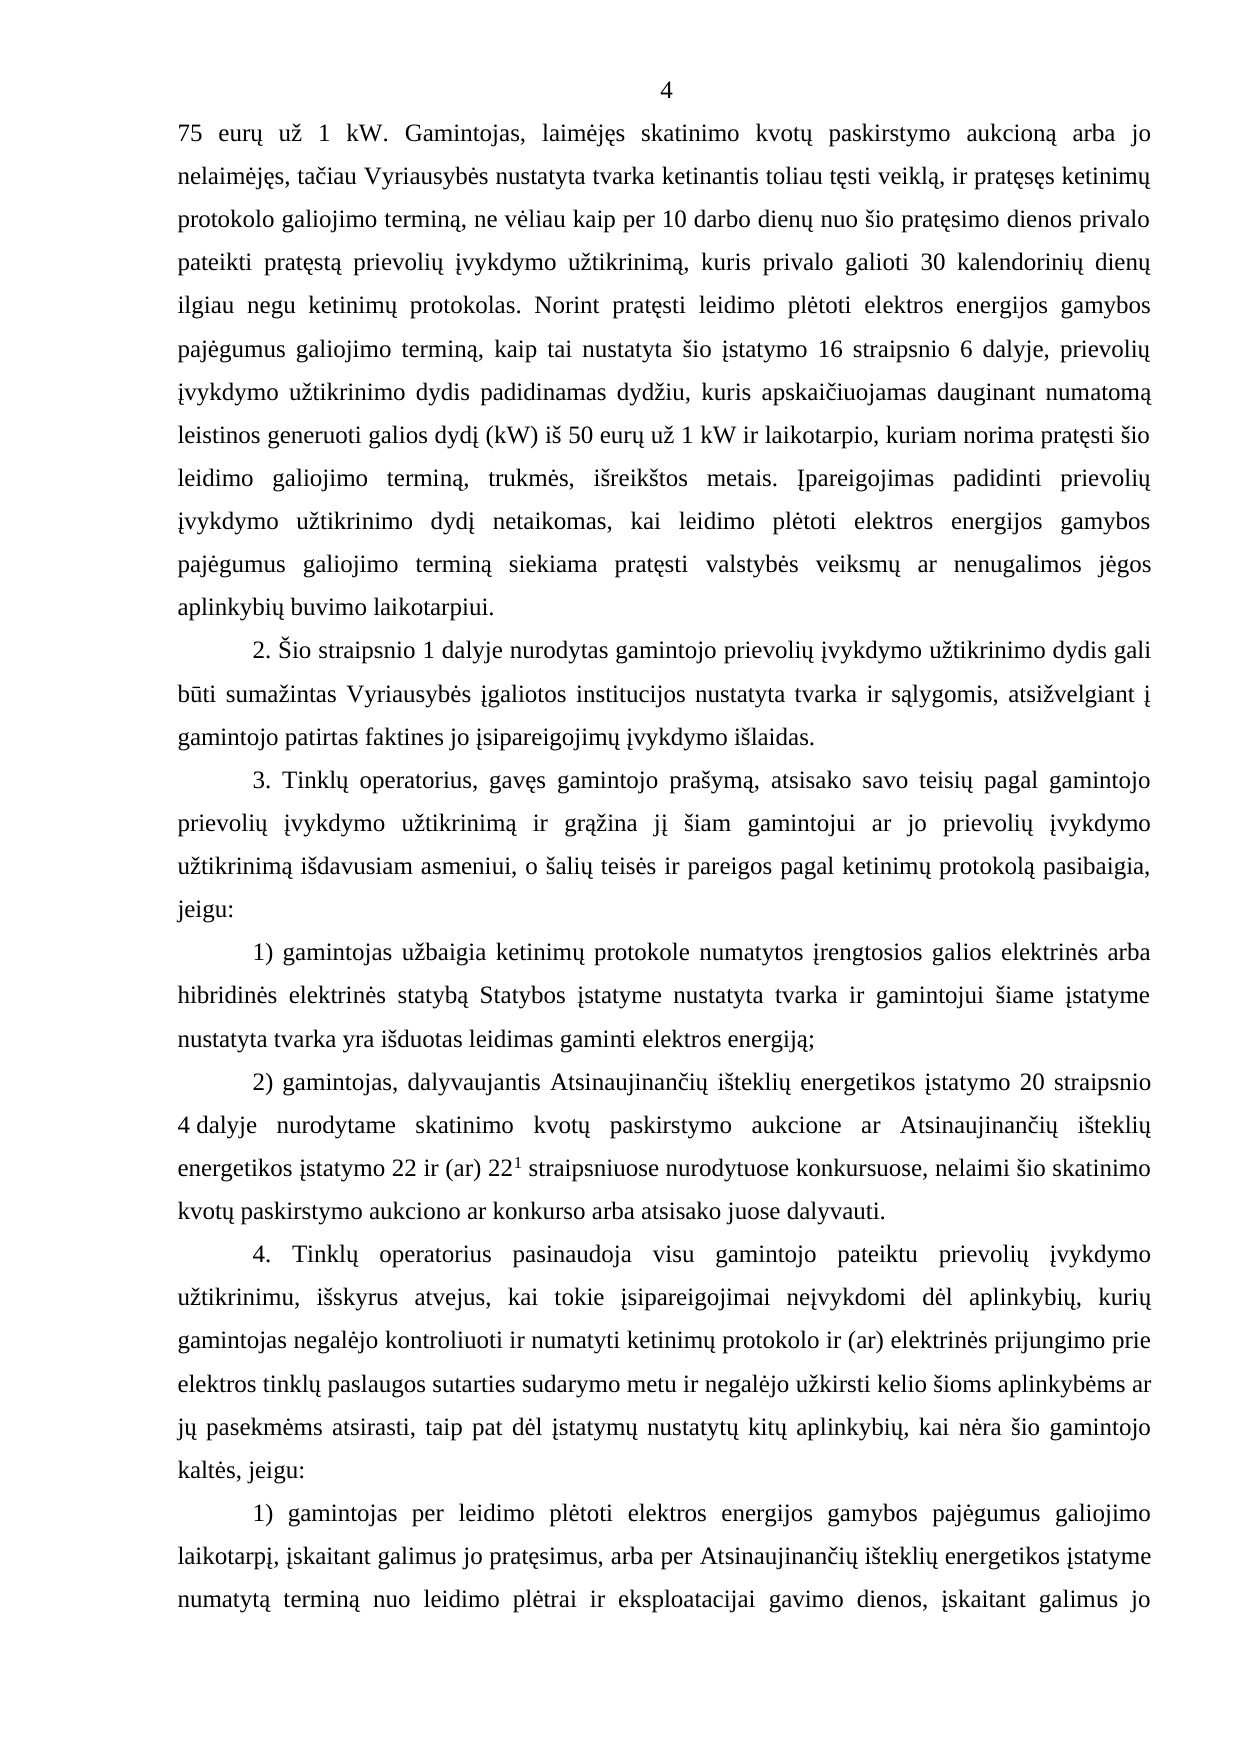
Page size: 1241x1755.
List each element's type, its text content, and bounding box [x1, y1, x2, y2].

text 1) gamintojas per leidimo plėtoti elektros energijos gamybos pajėgumus galiojimo laikotarpį, įskaitant galimus jo pratęsimus, arba per Atsinaujinančių išteklių energetikos įstatyme numatytą terminą nuo leidimo plėtrai ir eksploatacijai gavimo dienos, įskaitant galimus jo [177, 1498, 1152, 1613]
text 75 eurų už 1 kW. Gamintojas, laimėjęs skatinimo kvotų paskirstymo aukcioną arba jo nelaimėjęs, tačiau Vyriausybės nustatyta tvarka ketinantis toliau tęsti veiklą, ir pratęsęs ketinimų protokolo galiojimo terminą, ne vėliau kaip per 10 darbo dienų nuo šio pratęsimo dienos privalo pateikti pratęstą prievolių įvykdymo užtikrinimą, kuris privalo galioti 30 kalendorinių dienų ilgiau negu ketinimų protokolas. Norint pratęsti leidimo plėtoti elektros energijos gamybos pajėgumus galiojimo terminą, kaip tai nustatyta šio įstatymo 16 straipsnio 6 dalyje, prievolių įvykdymo užtikrinimo dydis padidinamas dydžiu, kuris apskaičiuojamas dauginant numatomą leistinos generuoti galios dydį (kW) iš 50 eurų už 1 kW ir laikotarpio, kuriam norima pratęsti šio leidimo galiojimo terminą, trukmės, išreikštos metais. Įpareigojimas padidinti prievolių įvykdymo užtikrinimo dydį netaikomas, kai leidimo plėtoti elektros energijos gamybos pajėgumus galiojimo terminą siekiama pratęsti valstybės veiksmų ar nenugalimos jėgos aplinkybių buvimo laikotarpiui. [177, 118, 1152, 621]
text 4. Tinklų operatorius pasinaudoja visu gamintojo pateiktu prievolių įvykdymo užtikrinimu, išskyrus atvejus, kai tokie įsipareigojimai neįvykdomi dėl aplinkybių, kurių gamintojas negalėjo kontroliuoti ir numatyti ketinimų protokolo ir (ar) elektrinės prijungimo prie elektros tinklų paslaugos sutarties sudarymo metu ir negalėjo užkirsti kelio šioms aplinkybėms ar jų pasekmėms atsirasti, taip pat dėl įstatymų nustatytų kitų aplinkybių, kai nėra šio gamintojo kaltės, jeigu: [177, 1239, 1152, 1484]
text 1) gamintojas užbaigia ketinimų protokole numatytos įrengtosios galios elektrinės arba hibridinės elektrinės statybą Statybos įstatyme nustatyta tvarka ir gamintojui šiame įstatyme nustatyta tvarka yra išduotas leidimas gaminti elektros energiją; [177, 937, 1152, 1052]
text 2. Šio straipsnio 1 dalyje nurodytas gamintojo prievolių įvykdymo užtikrinimo dydis gali būti sumažintas Vyriausybės įgaliotos institucijos nustatyta tvarka ir sąlygomis, atsižvelgiant į gamintojo patirtas faktines jo įsipareigojimų įvykdymo išlaidas. [177, 636, 1152, 751]
text 3. Tinklų operatorius, gavęs gamintojo prašymą, atsisako savo teisių pagal gamintojo prievolių įvykdymo užtikrinimą ir grąžina jį šiam gamintojui ar jo prievolių įvykdymo užtikrinimą išdavusiam asmeniui, o šalių teisės ir pareigos pagal ketinimų protokolą pasibaigia, jeigu: [177, 765, 1152, 923]
text 2) gamintojas, dalyvaujantis Atsinaujinančių išteklių energetikos įstatymo 20 straipsnio 4 dalyje nurodytame skatinimo kvotų paskirstymo aukcione ar Atsinaujinančių išteklių energetikos įstatymo 22 ir (ar) 221 straipsniuose nurodytuose konkursuose, nelaimi šio skatinimo kvotų paskirstymo aukciono ar konkurso arba atsisako juose dalyvauti. [177, 1067, 1152, 1225]
